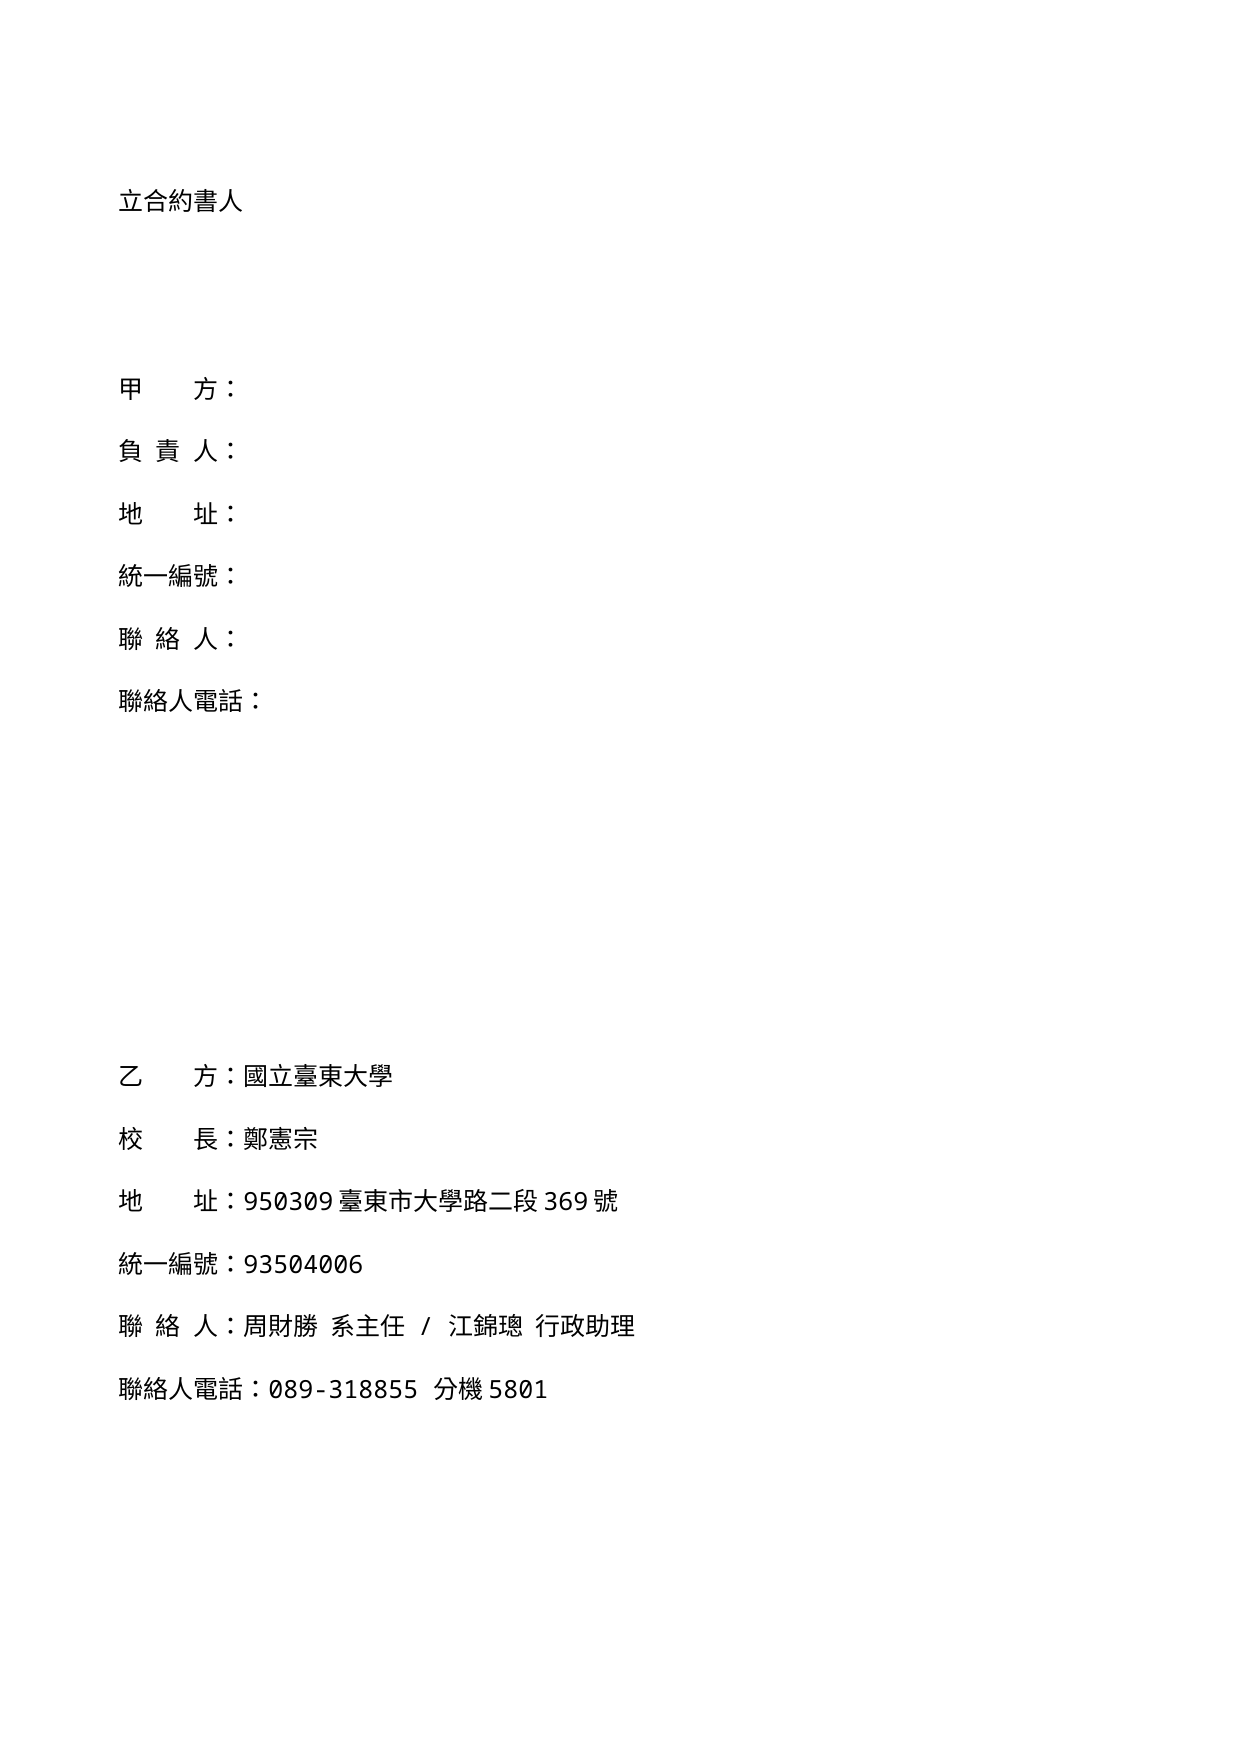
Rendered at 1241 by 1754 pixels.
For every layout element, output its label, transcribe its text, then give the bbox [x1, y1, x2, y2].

text 聯 絡 人：周財勝 系主任 / 江錦璁 行政助理 [118, 1283, 1122, 1346]
text 統一編號： [118, 533, 1122, 596]
text 聯絡人電話： [118, 658, 1122, 721]
text 地 址：950309臺東市大學路二段369號 [118, 1158, 1122, 1221]
text 校 長：鄭憲宗 [118, 1096, 1122, 1158]
text 聯 絡 人： [118, 596, 1122, 658]
text 立合約書人 [118, 158, 1122, 221]
text 地 址： [118, 471, 1122, 533]
text 統一編號：93504006 [118, 1221, 1122, 1283]
text 負 責 人： [118, 408, 1122, 471]
text 聯絡人電話：089-318855 分機5801 [118, 1346, 1122, 1408]
text 甲 方： [118, 346, 1122, 408]
text 乙 方：國立臺東大學 [118, 1033, 1122, 1096]
